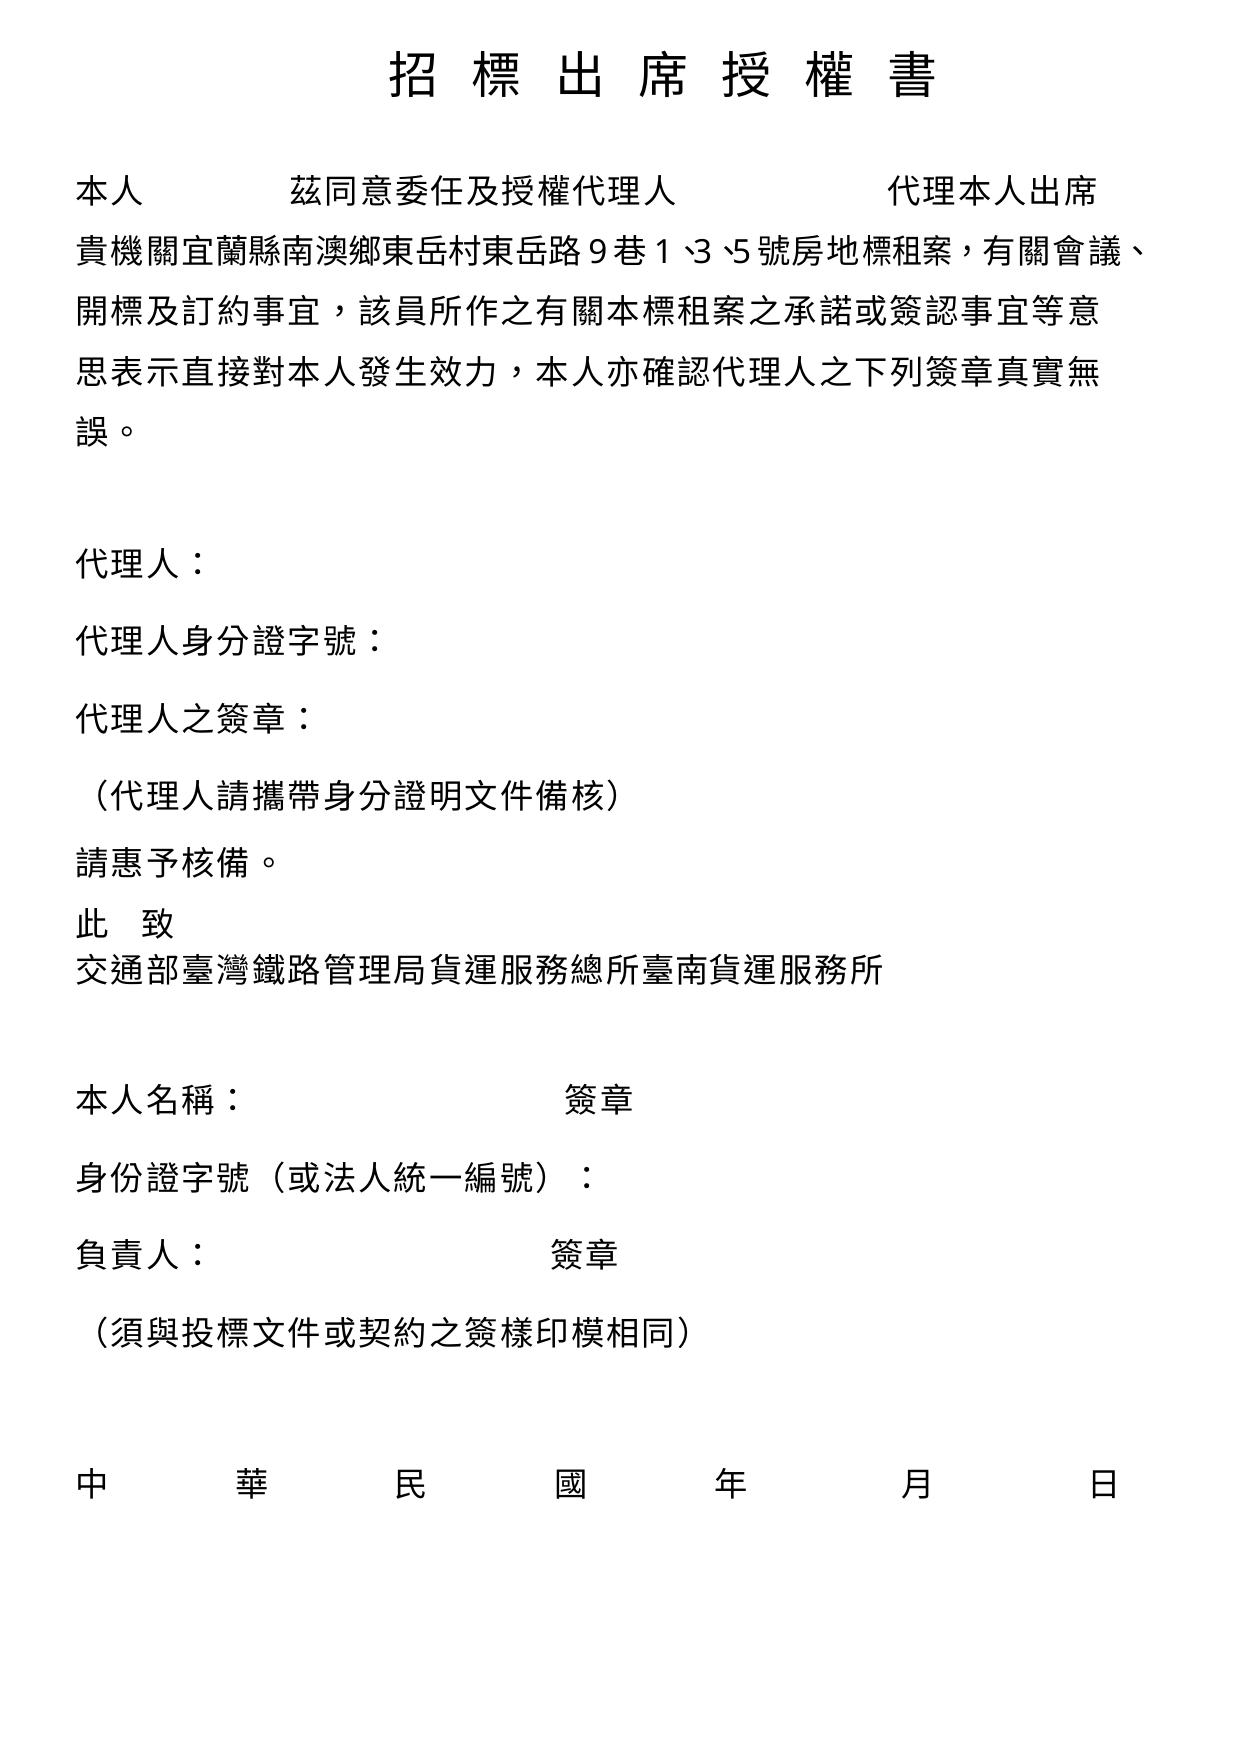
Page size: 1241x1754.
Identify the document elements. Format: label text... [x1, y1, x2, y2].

text （須與投標文件或契約之簽樣印模相同） [75, 1295, 1000, 1358]
text 請惠予核備。 [75, 836, 1000, 884]
text 代理人之簽章： [75, 681, 1051, 744]
text （代理人請攜帶身分證明文件備核） [75, 759, 1051, 821]
text 代理人身分證字號： [75, 604, 1051, 666]
text 此 致 [75, 899, 1000, 945]
text 負責人： 簽章 [75, 1218, 1000, 1280]
text 交通部臺灣鐵路管理局貨運服務總所臺南貨運服務所 [75, 945, 1073, 991]
text 本人名稱： 簽章 [75, 1063, 1000, 1125]
text 代理人： [75, 526, 1051, 589]
text 身份證字號（或法人統一編號）： [75, 1140, 1000, 1203]
text 中 華 民 國 年 月 日 [75, 1439, 1125, 1506]
text 招標出席授權書 [262, 35, 937, 108]
text 本人 茲同意委任及授權代理人 代理本人出席貴機關宜蘭縣南澳鄉東岳村東岳路9巷1、3、5號房地標租案，有關會議、開標及訂約事宜，該員所作之有關本標租案之承諾或簽認事宜等意思表示直接對本人發生效力，本人亦確認代理人之下列簽章真實無誤。 [75, 164, 1121, 454]
